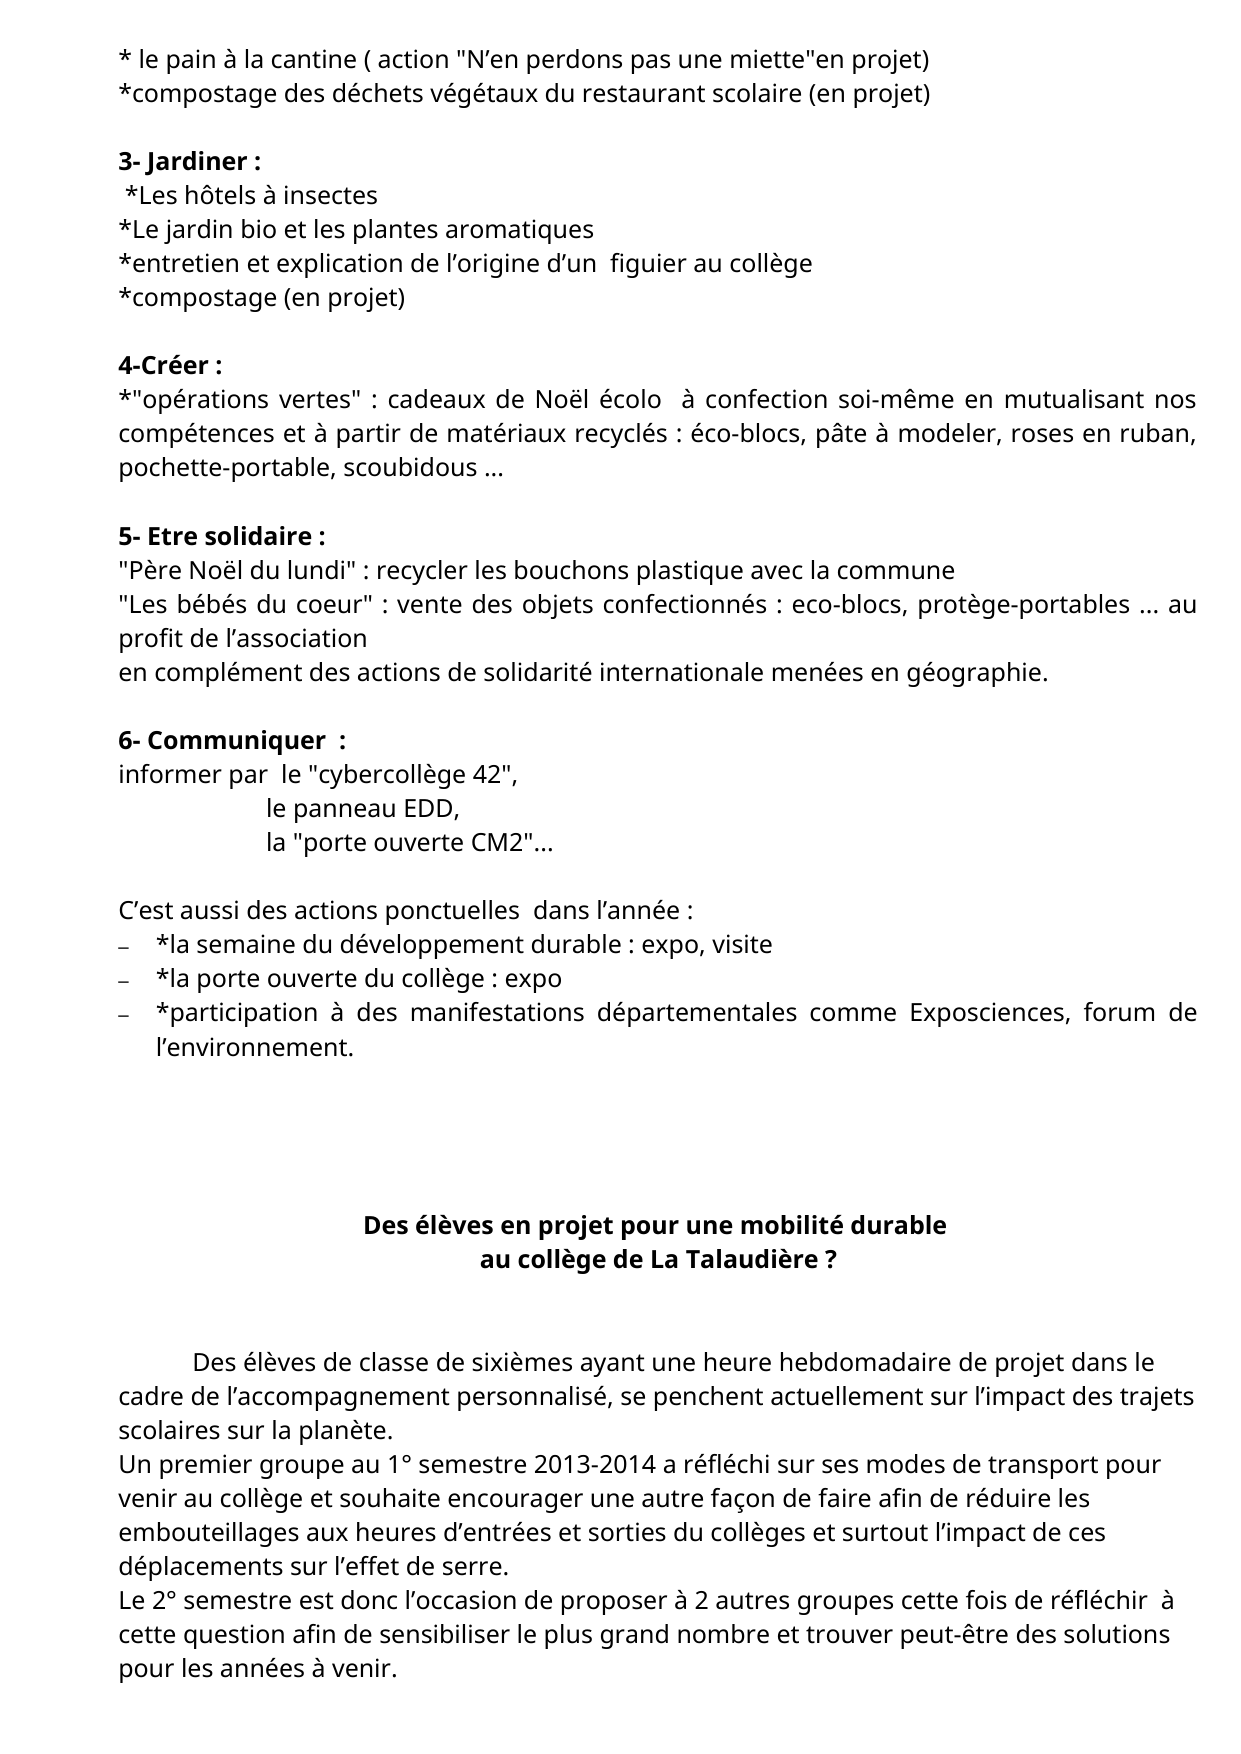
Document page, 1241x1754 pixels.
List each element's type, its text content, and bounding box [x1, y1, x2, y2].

list *participation à des manifestations départementales comme Exposciences, forum de l’environnement. [118, 995, 1199, 1063]
text en complément des actions de solidarité internationale menées en géographie. [118, 654, 1199, 688]
text le panneau EDD, [118, 791, 1199, 825]
text *Les hôtels à insectes [118, 178, 1199, 212]
text *entretien et explication de l’origine d’un figuier au collège [118, 246, 1199, 280]
text "Les bébés du coeur" : vente des objets confectionnés : eco-blocs, protège-portables ... au profit de l’association [118, 586, 1199, 654]
text 3- Jardiner : [118, 143, 1199, 178]
text Un premier groupe au 1° semestre 2013-2014 a réfléchi sur ses modes de transport pour venir au collège et souhaite encourager une autre façon de faire afin de réduire les embouteillages aux heures d’entrées et sorties du collèges et surtout l’impact de ces déplacements sur l’effet de serre. [118, 1446, 1199, 1583]
text C’est aussi des actions ponctuelles dans l’année : [118, 893, 1199, 927]
list *la porte ouverte du collège : expo [118, 961, 1199, 995]
text 5- Etre solidaire : [118, 518, 1199, 552]
text *compostage (en projet) [118, 280, 1199, 314]
text * le pain à la cantine ( action "N’en perdons pas une miette"en projet) [118, 41, 1199, 75]
text "Père Noël du lundi" : recycler les bouchons plastique avec la commune [118, 552, 1199, 586]
text *"opérations vertes" : cadeaux de Noël écolo à confection soi-même en mutualisant nos compétences et à partir de matériaux recyclés : éco-blocs, pâte à modeler, roses en ruban, pochette-portable, scoubidous ... [118, 382, 1199, 484]
text *Le jardin bio et les plantes aromatiques [118, 212, 1199, 246]
text Des élèves en projet pour une mobilité durable [118, 1208, 1199, 1242]
text informer par le "cybercollège 42", [118, 757, 1199, 791]
text *compostage des déchets végétaux du restaurant scolaire (en projet) [118, 75, 1199, 109]
text au collège de La Talaudière ? [118, 1242, 1199, 1276]
list *la semaine du développement durable : expo, visite [118, 927, 1199, 961]
text 4-Créer : [118, 348, 1199, 382]
text 6- Communiquer : [118, 723, 1199, 757]
text Des élèves de classe de sixièmes ayant une heure hebdomadaire de projet dans le cadre de l’accompagnement personnalisé, se penchent actuellement sur l’impact des trajets scolaires sur la planète. [118, 1344, 1199, 1446]
text la "porte ouverte CM2"... [118, 825, 1199, 859]
text Le 2° semestre est donc l’occasion de proposer à 2 autres groupes cette fois de réfléchir à cette question afin de sensibiliser le plus grand nombre et trouver peut-être des solutions pour les années à venir. [118, 1583, 1199, 1685]
